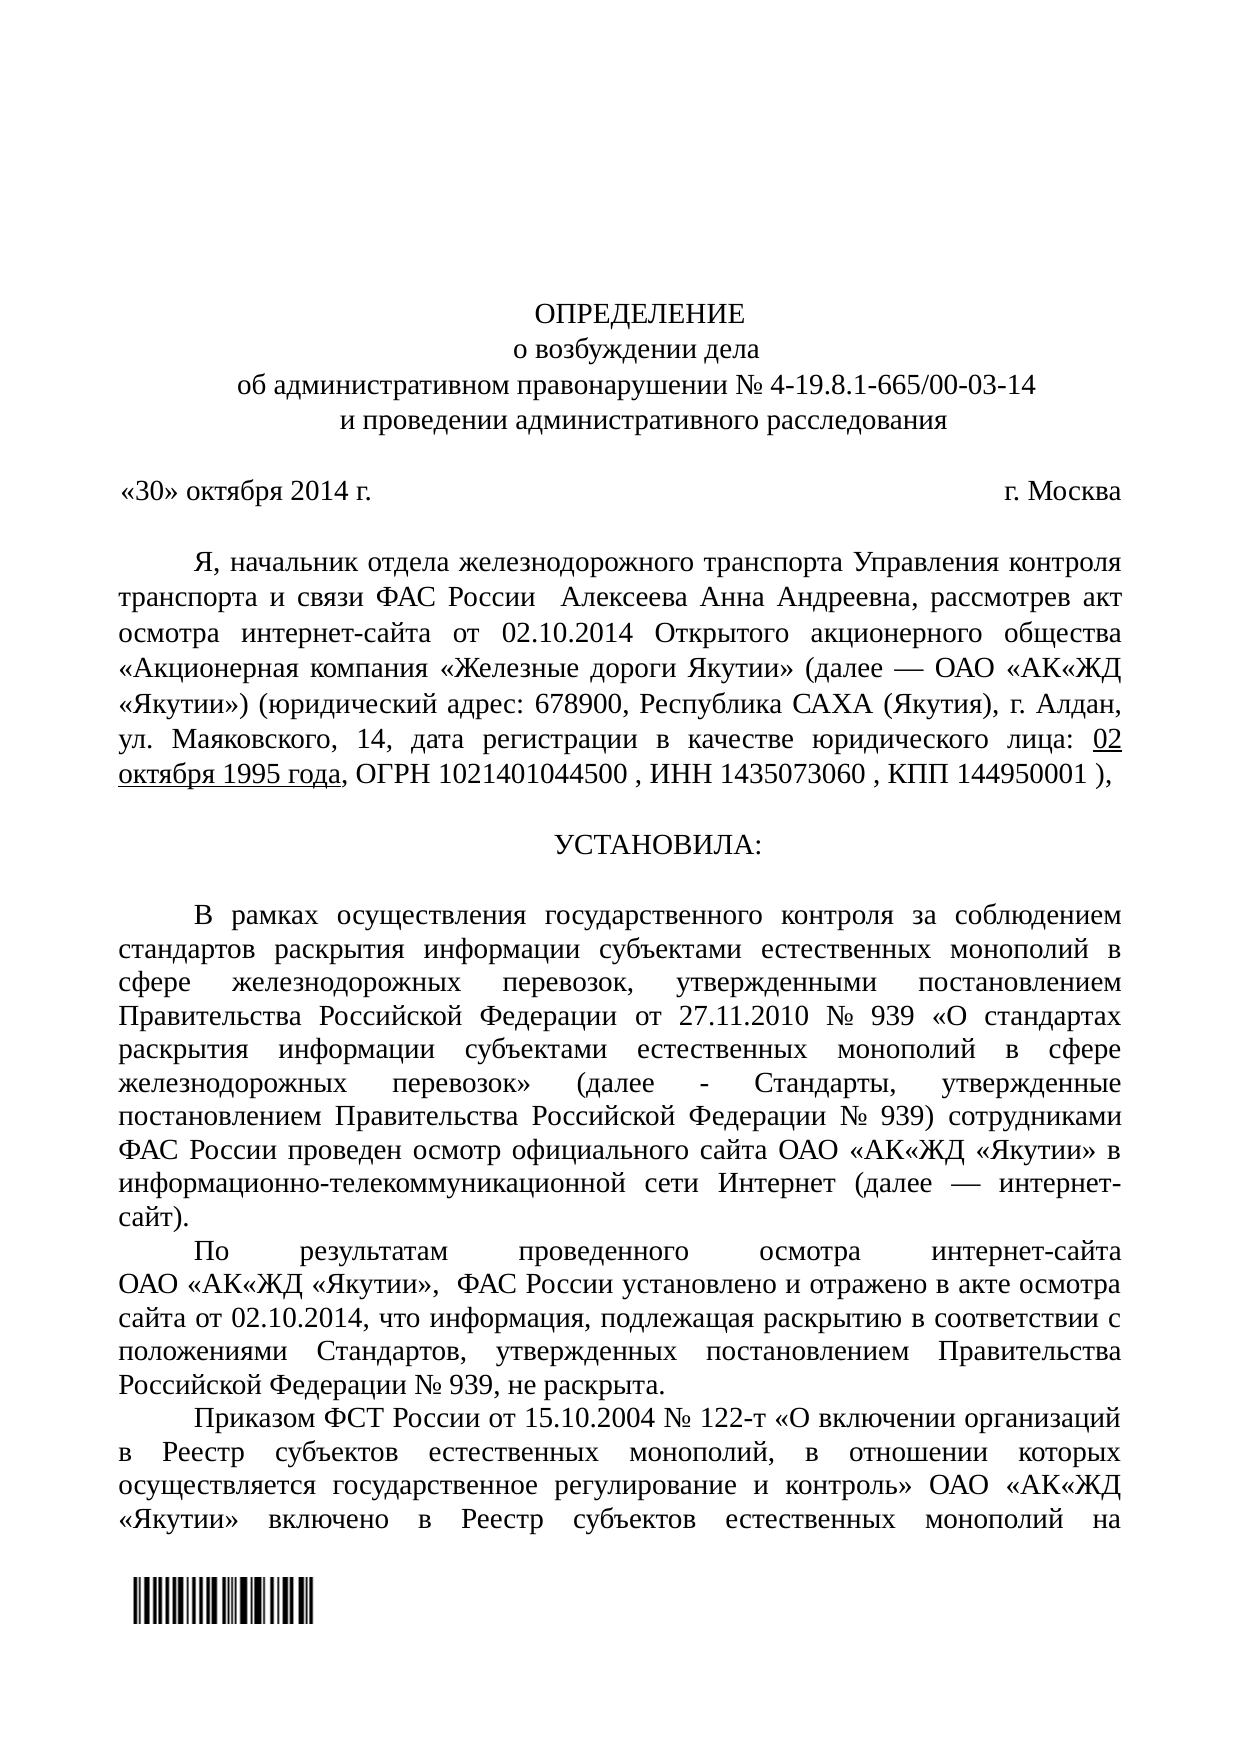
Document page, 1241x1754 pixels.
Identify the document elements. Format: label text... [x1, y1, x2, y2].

text и проведении административного расследования [158, 401, 1122, 437]
text УСТАНОВИЛА: [762, 826, 1122, 862]
text УСТАНОВИЛА: [118, 826, 553, 862]
text ОПРЕДЕЛЕНИЕ [158, 295, 534, 331]
text о возбуждении дела [158, 331, 1122, 366]
text ОПРЕДЕЛЕНИЕ [745, 295, 1122, 331]
text По результатам проведенного осмотра интернет-сайта ОАО «АК«ЖД «Якутии», ФАС России установлено и отражено в акте осмотра сайта от 02.10.2014, что информация, подлежащая раскрытию в соответствии с положениями Стандартов, утвержденных постановлением Правительства Российской Федерации № 939, не раскрыта. [118, 1233, 1122, 1400]
text Я, начальник отдела железнодорожного транспорта Управления контроля транспорта и связи ФАС России Алексеева Анна Андреевна, рассмотрев акт осмотра интернет-сайта от 02.10.2014 Открытого акционерного общества «Акционерная компания «Железные дороги Якутии» (далее — ОАО «АК«ЖД «Якутии») (юридический адрес: 678900, Республика САХА (Якутия), г. Алдан, ул. Маяковского, 14, дата регистрации в качестве юридического лица: 02 октября 1995 года, ОГРН 1021401044500 , ИНН 1435073060 , КПП 144950001 ), [118, 543, 1122, 791]
text «30» октября 2014 г. г. Москва [120, 472, 1122, 508]
text В рамках осуществления государственного контроля за соблюдением стандартов раскрытия информации субъектами естественных монополий в сфере железнодорожных перевозок, утвержденными постановлением Правительства Российской Федерации от 27.11.2010 № 939 «О стандартах раскрытия информации субъектами естественных монополий в сфере железнодорожных перевозок» (далее - Стандарты, утвержденные постановлением Правительства Российской Федерации № 939) сотрудниками ФАС России проведен осмотр официального сайта ОАО «АК«ЖД «Якутии» в информационно-телекоммуникационной сети Интернет (далее — интернет-сайт). [118, 897, 1122, 1233]
picture [118, 1577, 331, 1624]
text Приказом ФСТ России от 15.10.2004 № 122-т «О включении организаций в Реестр субъектов естественных монополий, в отношении которых осуществляется государственное регулирование и контроль» ОАО «АК«ЖД «Якутии» включено в Реестр субъектов естественных монополий на [118, 1400, 1122, 1534]
text об административном правонарушении № 4-19.8.1-665/00-03-14 [158, 366, 1122, 401]
